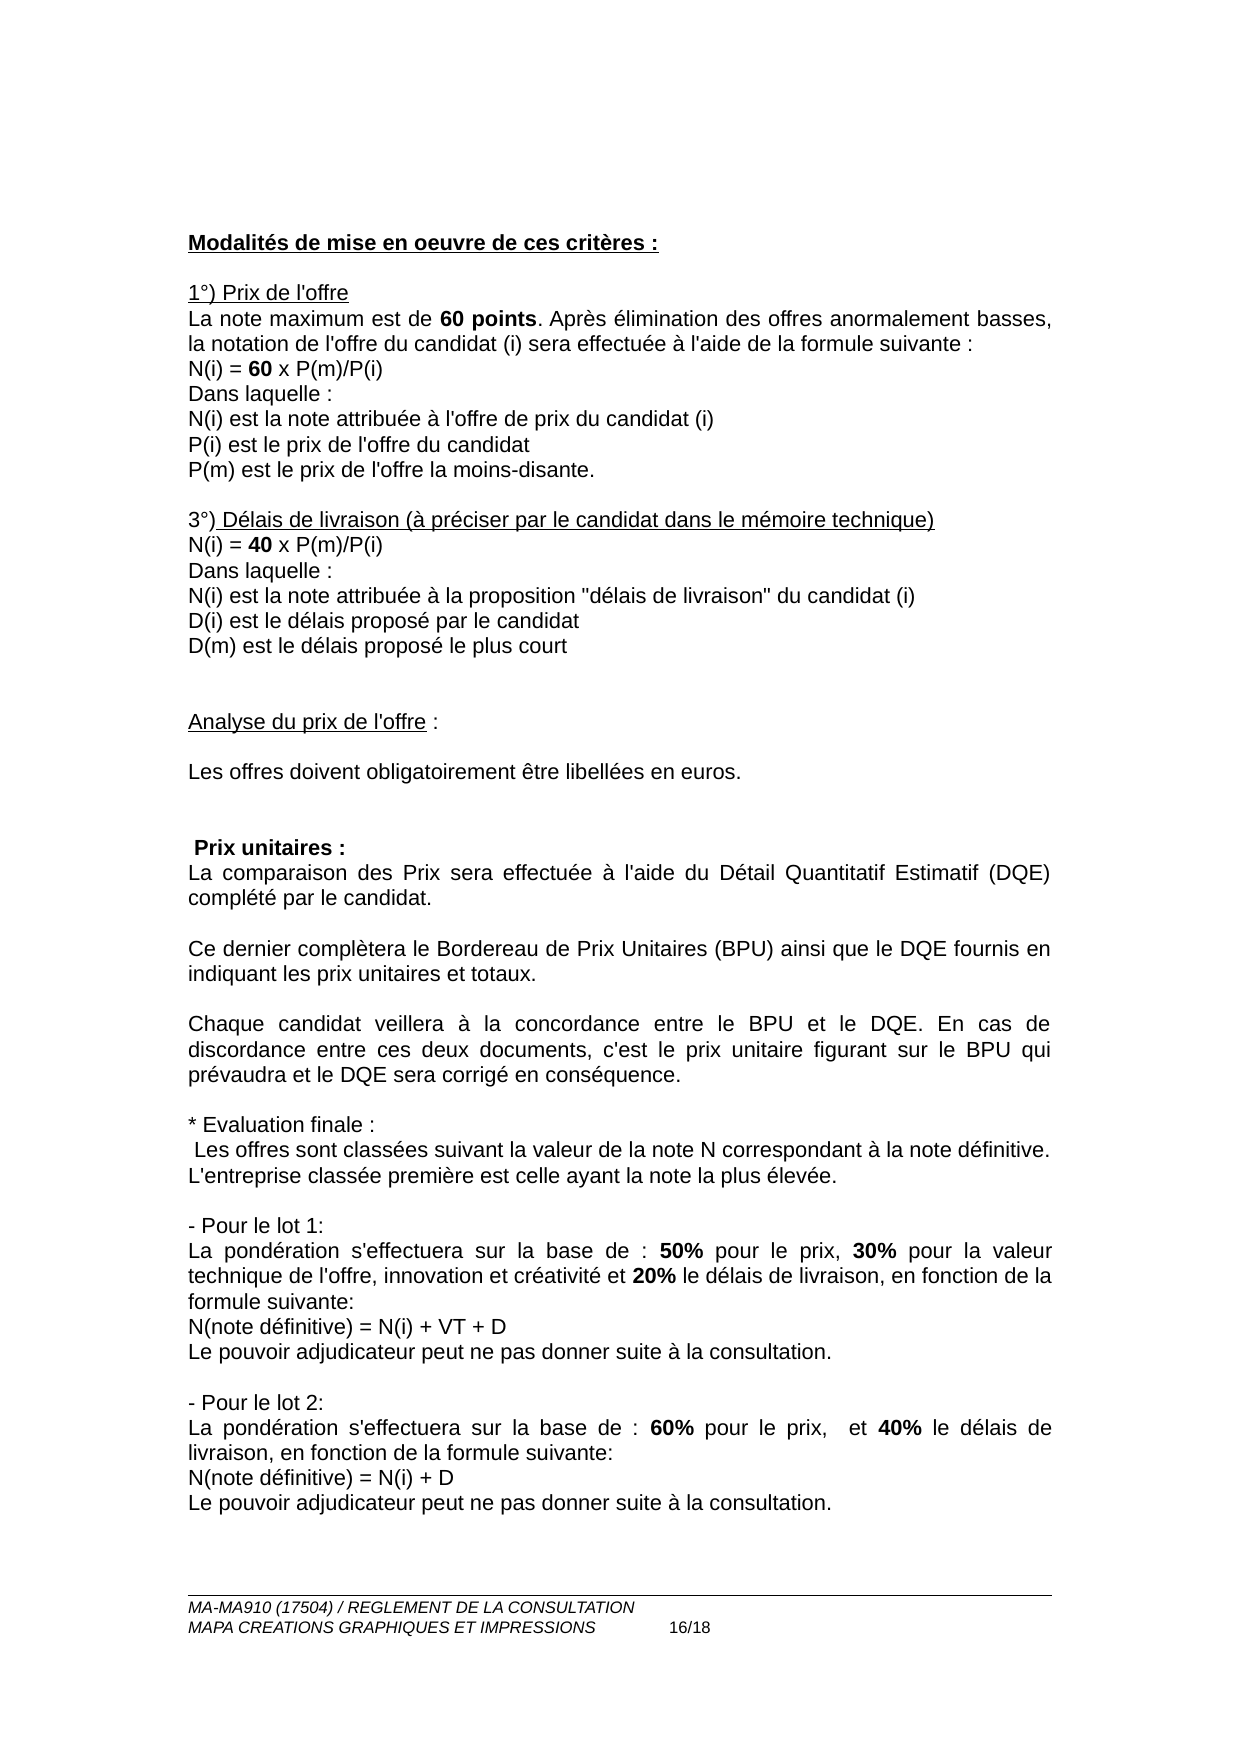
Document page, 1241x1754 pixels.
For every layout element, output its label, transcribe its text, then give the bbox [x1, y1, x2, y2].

text Le pouvoir adjudicateur peut ne pas donner suite à la consultation. [188, 1339, 1052, 1364]
text Analyse du prix de l'offre : [188, 709, 1052, 734]
text N(i) est la note attribuée à la proposition "délais de livraison" du candidat (i) [188, 583, 1052, 608]
text N(i) = 60 x P(m)/P(i) [188, 356, 1052, 381]
text N(i) est la note attribuée à l'offre de prix du candidat (i) [188, 406, 1052, 431]
text - Pour le lot 1: [188, 1213, 1052, 1238]
text 1°) Prix de l'offre [188, 280, 1052, 305]
text P(i) est le prix de l'offre du candidat [188, 431, 1052, 457]
text N(i) = 40 x P(m)/P(i) [188, 532, 1052, 557]
text Modalités de mise en oeuvre de ces critères : [188, 230, 1052, 255]
text 3°) Délais de livraison (à préciser par le candidat dans le mémoire technique) [188, 507, 1052, 532]
text Le pouvoir adjudicateur peut ne pas donner suite à la consultation. [188, 1490, 1052, 1515]
text Les offres sont classées suivant la valeur de la note N correspondant à la note définitive. L'entreprise classée première est celle ayant la note la plus élevée. [188, 1137, 1052, 1188]
text La comparaison des Prix sera effectuée à l'aide du Détail Quantitatif Estimatif (DQE) complété par le candidat. [188, 860, 1052, 910]
text La pondération s'effectuera sur la base de : 60% pour le prix, et 40% le délais de livraison, en fonction de la formule suivante: [188, 1414, 1052, 1465]
text N(note définitive) = N(i) + D [188, 1465, 1052, 1490]
text Chaque candidat veillera à la concordance entre le BPU et le DQE. En cas de discordance entre ces deux documents, c'est le prix unitaire figurant sur le BPU qui prévaudra et le DQE sera corrigé en conséquence. [188, 1011, 1052, 1087]
text La note maximum est de 60 points. Après élimination des offres anormalement basses, la notation de l'offre du candidat (i) sera effectuée à l'aide de la formule suivante : [188, 305, 1052, 356]
text - Pour le lot 2: [188, 1389, 1052, 1414]
text La pondération s'effectuera sur la base de : 50% pour le prix, 30% pour la valeur technique de l'offre, innovation et créativité et 20% le délais de livraison, en fonction de la formule suivante: [188, 1238, 1052, 1314]
text Dans laquelle : [188, 557, 1052, 583]
text Les offres doivent obligatoirement être libellées en euros. [188, 759, 1052, 784]
text Ce dernier complètera le Bordereau de Prix Unitaires (BPU) ainsi que le DQE fournis en indiquant les prix unitaires et totaux. [188, 936, 1052, 986]
text P(m) est le prix de l'offre la moins-disante. [188, 457, 1052, 482]
text Dans laquelle : [188, 381, 1052, 406]
text Prix unitaires : [188, 835, 1052, 860]
text D(i) est le délais proposé par le candidat [188, 608, 1052, 633]
text * Evaluation finale : [188, 1112, 1052, 1137]
text N(note définitive) = N(i) + VT + D [188, 1314, 1052, 1339]
text D(m) est le délais proposé le plus court [188, 633, 1052, 658]
